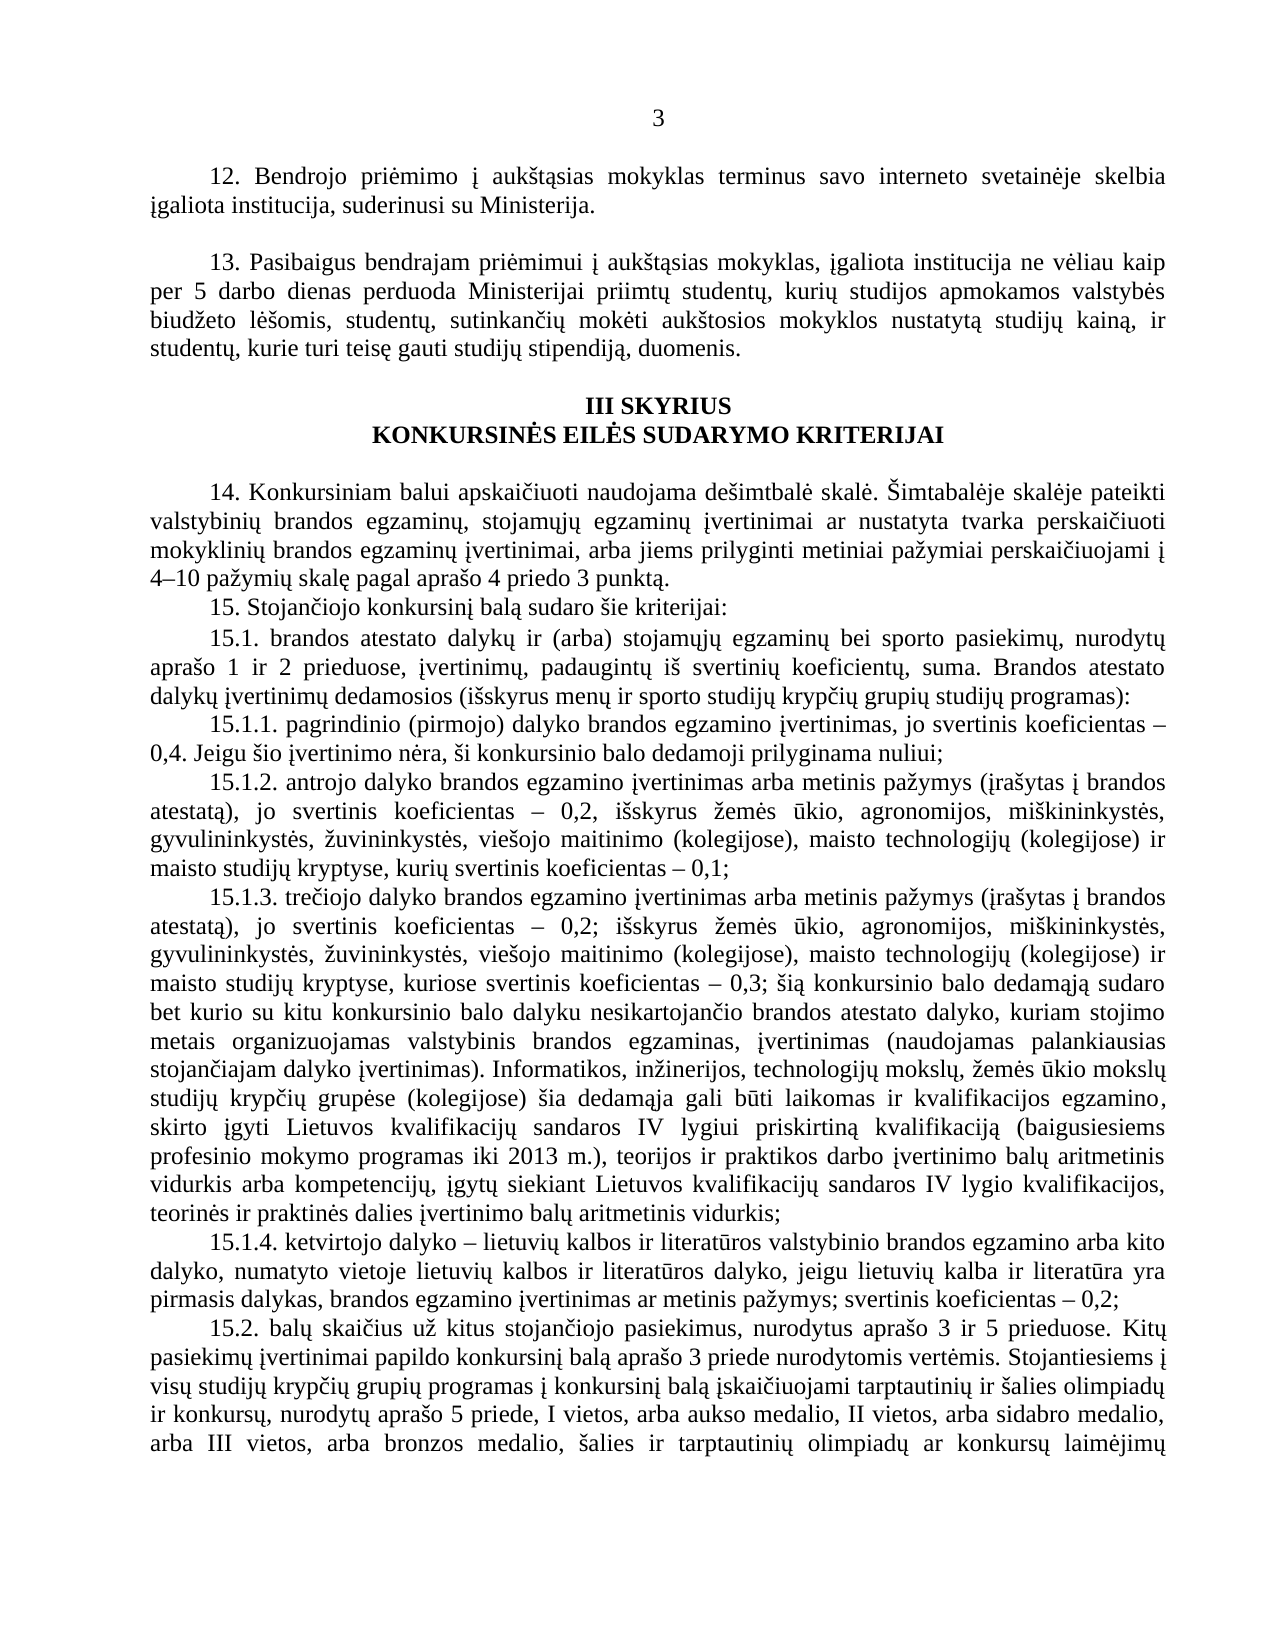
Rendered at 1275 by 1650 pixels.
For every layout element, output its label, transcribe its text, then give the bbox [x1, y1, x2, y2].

text 15.1.2. antrojo dalyko brandos egzamino įvertinimas arba metinis pažymys (įrašytas į brandos atestatą), jo svertinis koeficientas – 0,2, išskyrus žemės ūkio, agronomijos, miškininkystės, gyvulininkystės, žuvininkystės, viešojo maitinimo (kolegijose), maisto technologijų (kolegijose) ir maisto studijų kryptyse, kurių svertinis koeficientas – 0,1; [150, 767, 1167, 882]
text 12. Bendrojo priėmimo į aukštąsias mokyklas terminus savo interneto svetainėje skelbia įgaliota institucija, suderinusi su Ministerija. [150, 161, 1167, 218]
text 13. Pasibaigus bendrajam priėmimui į aukštąsias mokyklas, įgaliota institucija ne vėliau kaip per 5 darbo dienas perduoda Ministerijai priimtų studentų, kurių studijos apmokamos valstybės biudžeto lėšomis, studentų, sutinkančių mokėti aukštosios mokyklos nustatytą studijų kainą, ir studentų, kurie turi teisę gauti studijų stipendiją, duomenis. [150, 247, 1167, 362]
text 15. Stojančiojo konkursinį balą sudaro šie kriterijai: [150, 592, 1167, 621]
text III SKYRIUS [150, 391, 1167, 420]
text 15.1.4. ketvirtojo dalyko – lietuvių kalbos ir literatūros valstybinio brandos egzamino arba kito dalyko, numatyto vietoje lietuvių kalbos ir literatūros dalyko, jeigu lietuvių kalba ir literatūra yra pirmasis dalykas, brandos egzamino įvertinimas ar metinis pažymys; svertinis koeficientas – 0,2; [150, 1227, 1167, 1313]
text KONKURSINĖS EILĖS SUDARYMO KRITERIJAI [150, 420, 1167, 448]
text 15.1.1. pagrindinio (pirmojo) dalyko brandos egzamino įvertinimas, jo svertinis koeficientas – 0,4. Jeigu šio įvertinimo nėra, ši konkursinio balo dedamoji prilyginama nuliui; [150, 709, 1167, 767]
text 15.2. balų skaičius už kitus stojančiojo pasiekimus, nurodytus aprašo 3 ir 5 prieduose. Kitų pasiekimų įvertinimai papildo konkursinį balą aprašo 3 priede nurodytomis vertėmis. Stojantiesiems į visų studijų krypčių grupių programas į konkursinį balą įskaičiuojami tarptautinių ir šalies olimpiadų ir konkursų, nurodytų aprašo 5 priede, I vietos, arba aukso medalio, II vietos, arba sidabro medalio, arba III vietos, arba bronzos medalio, šalies ir tarptautinių olimpiadų ar konkursų laimėjimų [150, 1313, 1167, 1457]
text 15.1. brandos atestato dalykų ir (arba) stojamųjų egzaminų bei sporto pasiekimų, nurodytų aprašo 1 ir 2 prieduose, įvertinimų, padaugintų iš svertinių koeficientų, suma. Brandos atestato dalykų įvertinimų dedamosios (išskyrus menų ir sporto studijų krypčių grupių studijų programas): [150, 623, 1167, 709]
text 15.1.3. trečiojo dalyko brandos egzamino įvertinimas arba metinis pažymys (įrašytas į brandos atestatą), jo svertinis koeficientas – 0,2; išskyrus žemės ūkio, agronomijos, miškininkystės, gyvulininkystės, žuvininkystės, viešojo maitinimo (kolegijose), maisto technologijų (kolegijose) ir maisto studijų kryptyse, kuriose svertinis koeficientas – 0,3; šią konkursinio balo dedamąją sudaro bet kurio su kitu konkursinio balo dalyku nesikartojančio brandos atestato dalyko, kuriam stojimo metais organizuojamas valstybinis brandos egzaminas, įvertinimas (naudojamas palankiausias stojančiajam dalyko įvertinimas). Informatikos, inžinerijos, technologijų mokslų, žemės ūkio mokslų studijų krypčių grupėse (kolegijose) šia dedamąja gali būti laikomas ir kvalifikacijos egzamino, skirto įgyti Lietuvos kvalifikacijų sandaros IV lygiui priskirtiną kvalifikaciją (baigusiesiems profesinio mokymo programas iki 2013 m.), teorijos ir praktikos darbo įvertinimo balų aritmetinis vidurkis arba kompetencijų, įgytų siekiant Lietuvos kvalifikacijų sandaros IV lygio kvalifikacijos, teorinės ir praktinės dalies įvertinimo balų aritmetinis vidurkis; [150, 882, 1167, 1227]
text 14. Konkursiniam balui apskaičiuoti naudojama dešimtbalė skalė. Šimtabalėje skalėje pateikti valstybinių brandos egzaminų, stojamųjų egzaminų įvertinimai ar nustatyta tvarka perskaičiuoti mokyklinių brandos egzaminų įvertinimai, arba jiems prilyginti metiniai pažymiai perskaičiuojami į 4–10 pažymių skalę pagal aprašo 4 priedo 3 punktą. [150, 477, 1167, 592]
